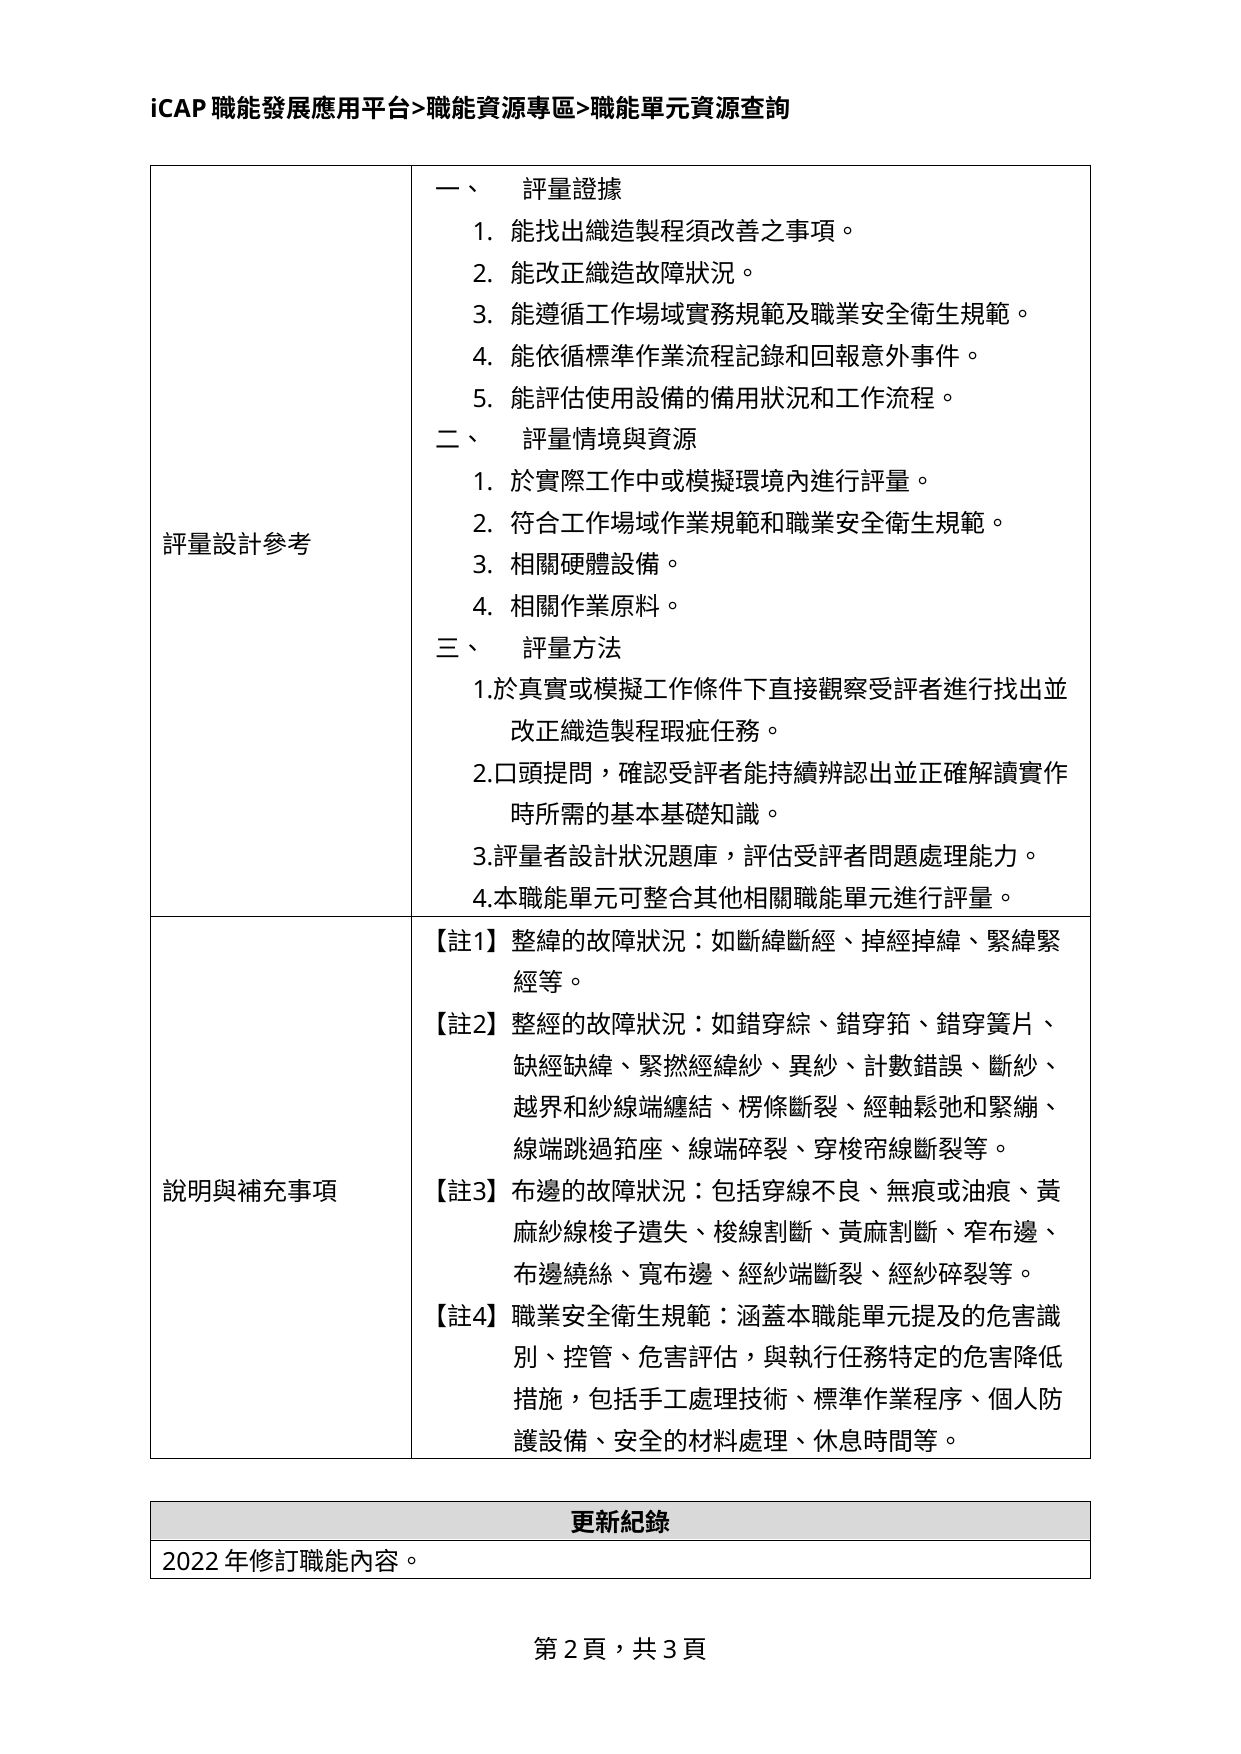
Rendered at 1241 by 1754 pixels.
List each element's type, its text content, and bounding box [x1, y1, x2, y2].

table_cell 說明與補充事項 [151, 917, 411, 1458]
table_cell 評量證據 能找出織造製程須改善之事項。 能改正織造故障狀況。 能遵循工作場域實務規範及職業安全衛生規範。 能依循標準作業流程記錄和回報意外事件。 能評估使用設備的備用狀況和工作流程。 評量情境與資源 於實際工作中或模擬環境內進行評量。 符合工作場域作業規範和職業安全衛生規範。 相關硬體設備。 相關作業原料。 評量方法 於真實或模擬工作條件下直接觀察受評者進行找出並改正織造製程瑕疵任務。 口頭提問，確認受評者能持續辨認出並正確解讀實作時所需的基本基礎知識。 評量者設計狀況題庫，評估受評者問題處理能力。 本職能單元可整合其他相關職能單元進行評量。 [412, 166, 1090, 916]
table_cell 評量設計參考 [151, 166, 411, 916]
table_cell 整緯的故障狀況：如斷緯斷經、掉經掉緯、緊緯緊經等。 整經的故障狀況：如錯穿綜、錯穿筘、錯穿簧片、缺經缺緯、緊撚經緯紗、異紗、計數錯誤、斷紗、越界和紗線端纏結、楞條斷裂、經軸鬆弛和緊繃、線端跳過筘座、線端碎裂、穿梭帘線斷裂等。 布邊的故障狀況：包括穿線不良、無痕或油痕、黃麻紗線梭子遺失、梭線割斷、黃麻割斷、窄布邊、布邊繞絲、寬布邊、經紗端斷裂、經紗碎裂等。 職業安全衛生規範：涵蓋本職能單元提及的危害識別、控管、危害評估，與執行任務特定的危害降低措施，包括手工處理技術、標準作業程序、個人防護設備、安全的材料處理、休息時間等。 [412, 917, 1090, 1458]
table_header 更新紀錄 [151, 1502, 1090, 1539]
table_cell 2022年修訂職能內容。 [151, 1541, 1090, 1578]
